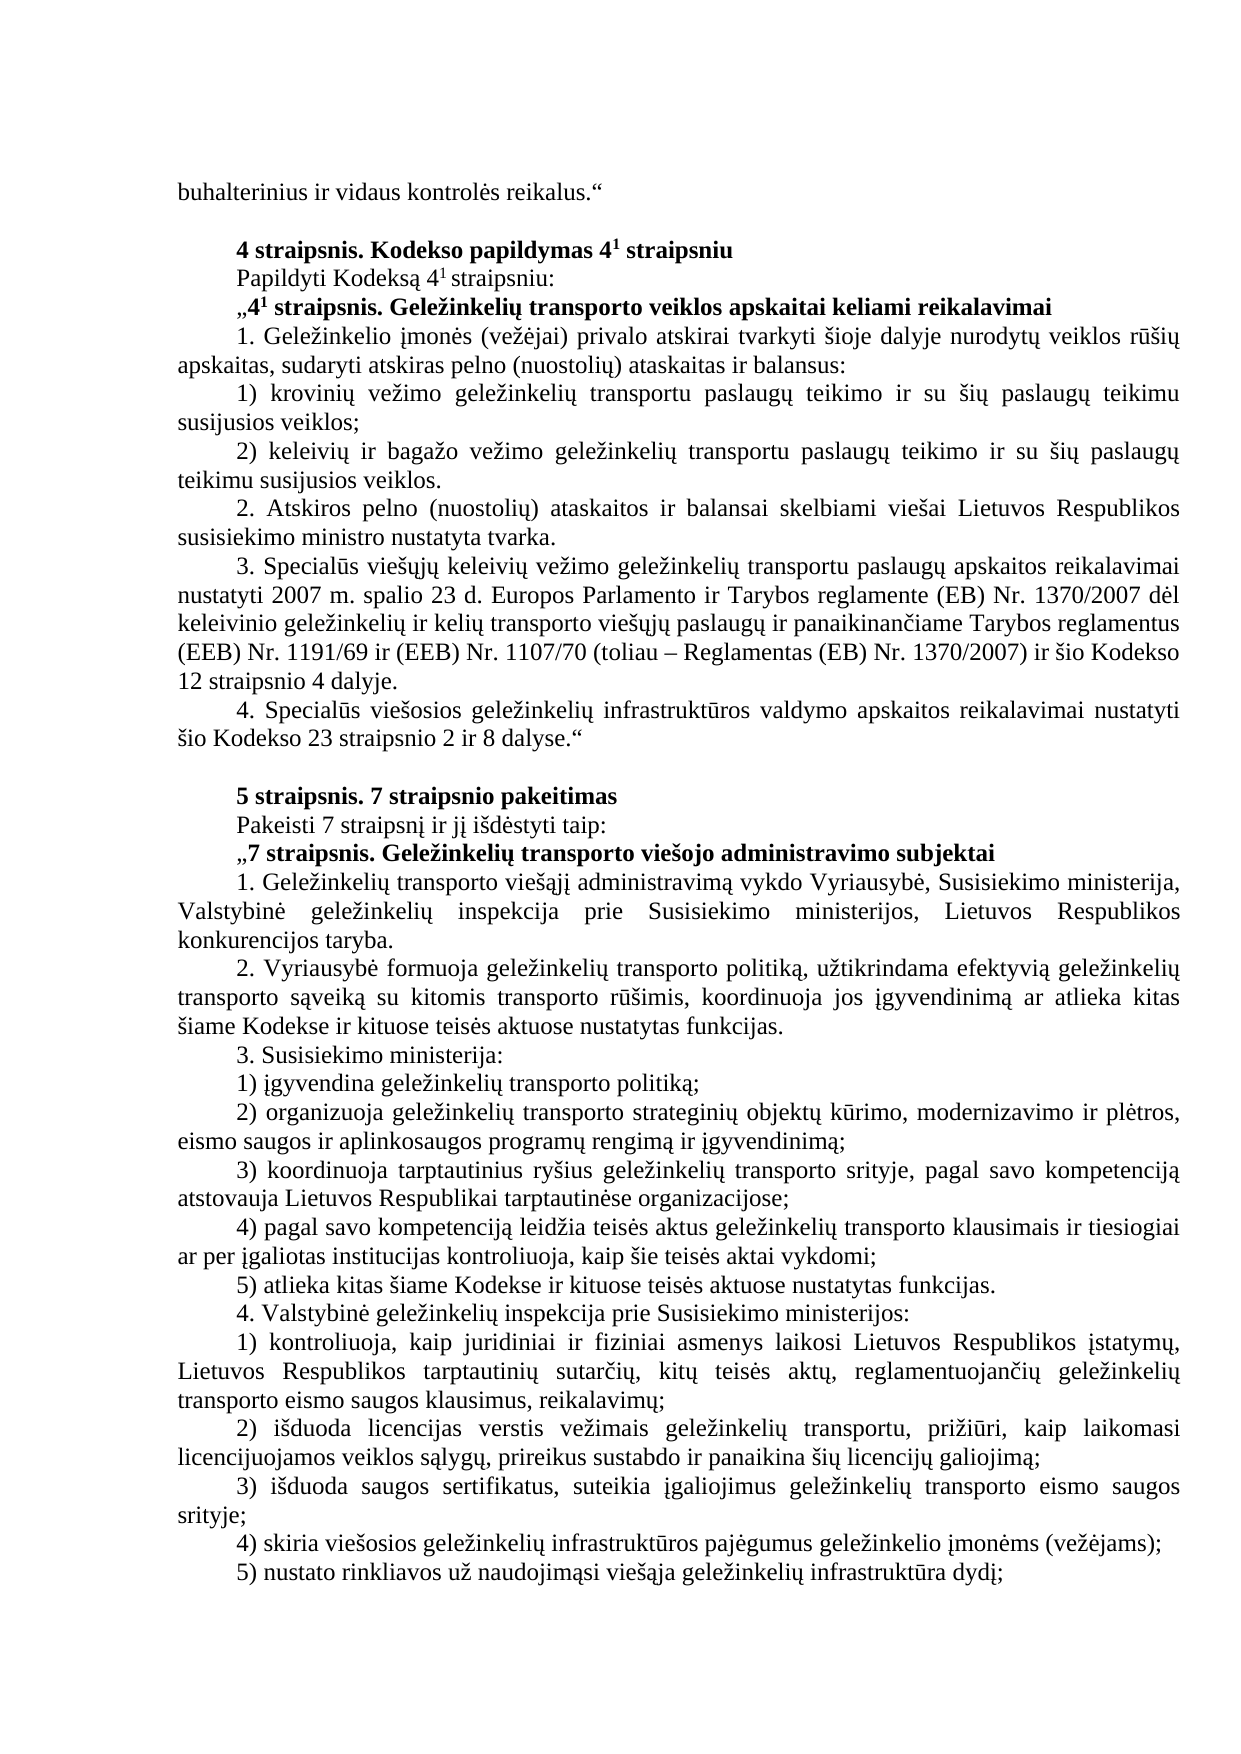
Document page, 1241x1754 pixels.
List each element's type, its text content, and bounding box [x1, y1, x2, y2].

text 1) kontroliuoja, kaip juridiniai ir fiziniai asmenys laikosi Lietuvos Respublikos įstatymų, Lietuvos Respublikos tarptautinių sutarčių, kitų teisės aktų, reglamentuojančių geležinkelių transporto eismo saugos klausimus, reikalavimų; [177, 1327, 1181, 1413]
text 4. Valstybinė geležinkelių inspekcija prie Susisiekimo ministerijos: [177, 1298, 1181, 1327]
text 1. Geležinkelių transporto viešąjį administravimą vykdo Vyriausybė, Susisiekimo ministerija, Valstybinė geležinkelių inspekcija prie Susisiekimo ministerijos, Lietuvos Respublikos konkurencijos taryba. [177, 867, 1181, 953]
text 2) organizuoja geležinkelių transporto strateginių objektų kūrimo, modernizavimo ir plėtros, eismo saugos ir aplinkosaugos programų rengimą ir įgyvendinimą; [177, 1097, 1181, 1155]
text 1. Geležinkelio įmonės (vežėjai) privalo atskirai tvarkyti šioje dalyje nurodytų veiklos rūšių apskaitas, sudaryti atskiras pelno (nuostolių) ataskaitas ir balansus: [177, 321, 1181, 378]
text 5 straipsnis. 7 straipsnio pakeitimas [177, 781, 1181, 810]
text „41 straipsnis. Geležinkelių transporto veiklos apskaitai keliami reikalavimai [177, 292, 1181, 321]
text buhalterinius ir vidaus kontrolės reikalus.“ [177, 177, 1181, 206]
text 1) krovinių vežimo geležinkelių transportu paslaugų teikimo ir su šių paslaugų teikimu susijusios veiklos; [177, 378, 1181, 436]
text Pakeisti 7 straipsnį ir jį išdėstyti taip: [177, 810, 1181, 838]
text 2) keleivių ir bagažo vežimo geležinkelių transportu paslaugų teikimo ir su šių paslaugų teikimu susijusios veiklos. [177, 436, 1181, 493]
text 4 straipsnis. Kodekso papildymas 41 straipsniu [177, 235, 1181, 263]
text 2) išduoda licencijas verstis vežimais geležinkelių transportu, prižiūri, kaip laikomasi licencijuojamos veiklos sąlygų, prireikus sustabdo ir panaikina šių licencijų galiojimą; [177, 1413, 1181, 1471]
text 2. Vyriausybė formuoja geležinkelių transporto politiką, užtikrindama efektyvią geležinkelių transporto sąveiką su kitomis transporto rūšimis, koordinuoja jos įgyvendinimą ar atlieka kitas šiame Kodekse ir kituose teisės aktuose nustatytas funkcijas. [177, 953, 1181, 1040]
text 3. Specialūs viešųjų keleivių vežimo geležinkelių transportu paslaugų apskaitos reikalavimai nustatyti 2007 m. spalio 23 d. Europos Parlamento ir Tarybos reglamente (EB) Nr. 1370/2007 dėl keleivinio geležinkelių ir kelių transporto viešųjų paslaugų ir panaikinančiame Tarybos reglamentus (EEB) Nr. 1191/69 ir (EEB) Nr. 1107/70 (toliau – Reglamentas (EB) Nr. 1370/2007) ir šio Kodekso 12 straipsnio 4 dalyje. [177, 551, 1181, 695]
text 3) koordinuoja tarptautinius ryšius geležinkelių transporto srityje, pagal savo kompetenciją atstovauja Lietuvos Respublikai tarptautinėse organizacijose; [177, 1155, 1181, 1212]
text 2. Atskiros pelno (nuostolių) ataskaitos ir balansai skelbiami viešai Lietuvos Respublikos susisiekimo ministro nustatyta tvarka. [177, 493, 1181, 551]
text 3. Susisiekimo ministerija: [177, 1040, 1181, 1068]
text Papildyti Kodeksą 41 straipsniu: [177, 263, 1181, 292]
text 3) išduoda saugos sertifikatus, suteikia įgaliojimus geležinkelių transporto eismo saugos srityje; [177, 1471, 1181, 1528]
text 1) įgyvendina geležinkelių transporto politiką; [177, 1068, 1181, 1097]
text 5) atlieka kitas šiame Kodekse ir kituose teisės aktuose nustatytas funkcijas. [177, 1270, 1181, 1298]
text „7 straipsnis. Geležinkelių transporto viešojo administravimo subjektai [177, 838, 1181, 867]
text 4) pagal savo kompetenciją leidžia teisės aktus geležinkelių transporto klausimais ir tiesiogiai ar per įgaliotas institucijas kontroliuoja, kaip šie teisės aktai vykdomi; [177, 1212, 1181, 1270]
text 4) skiria viešosios geležinkelių infrastruktūros pajėgumus geležinkelio įmonėms (vežėjams); [177, 1528, 1181, 1557]
text 4. Specialūs viešosios geležinkelių infrastruktūros valdymo apskaitos reikalavimai nustatyti šio Kodekso 23 straipsnio 2 ir 8 dalyse.“ [177, 695, 1181, 752]
text 5) nustato rinkliavos už naudojimąsi viešąja geležinkelių infrastruktūra dydį; [177, 1557, 1181, 1586]
